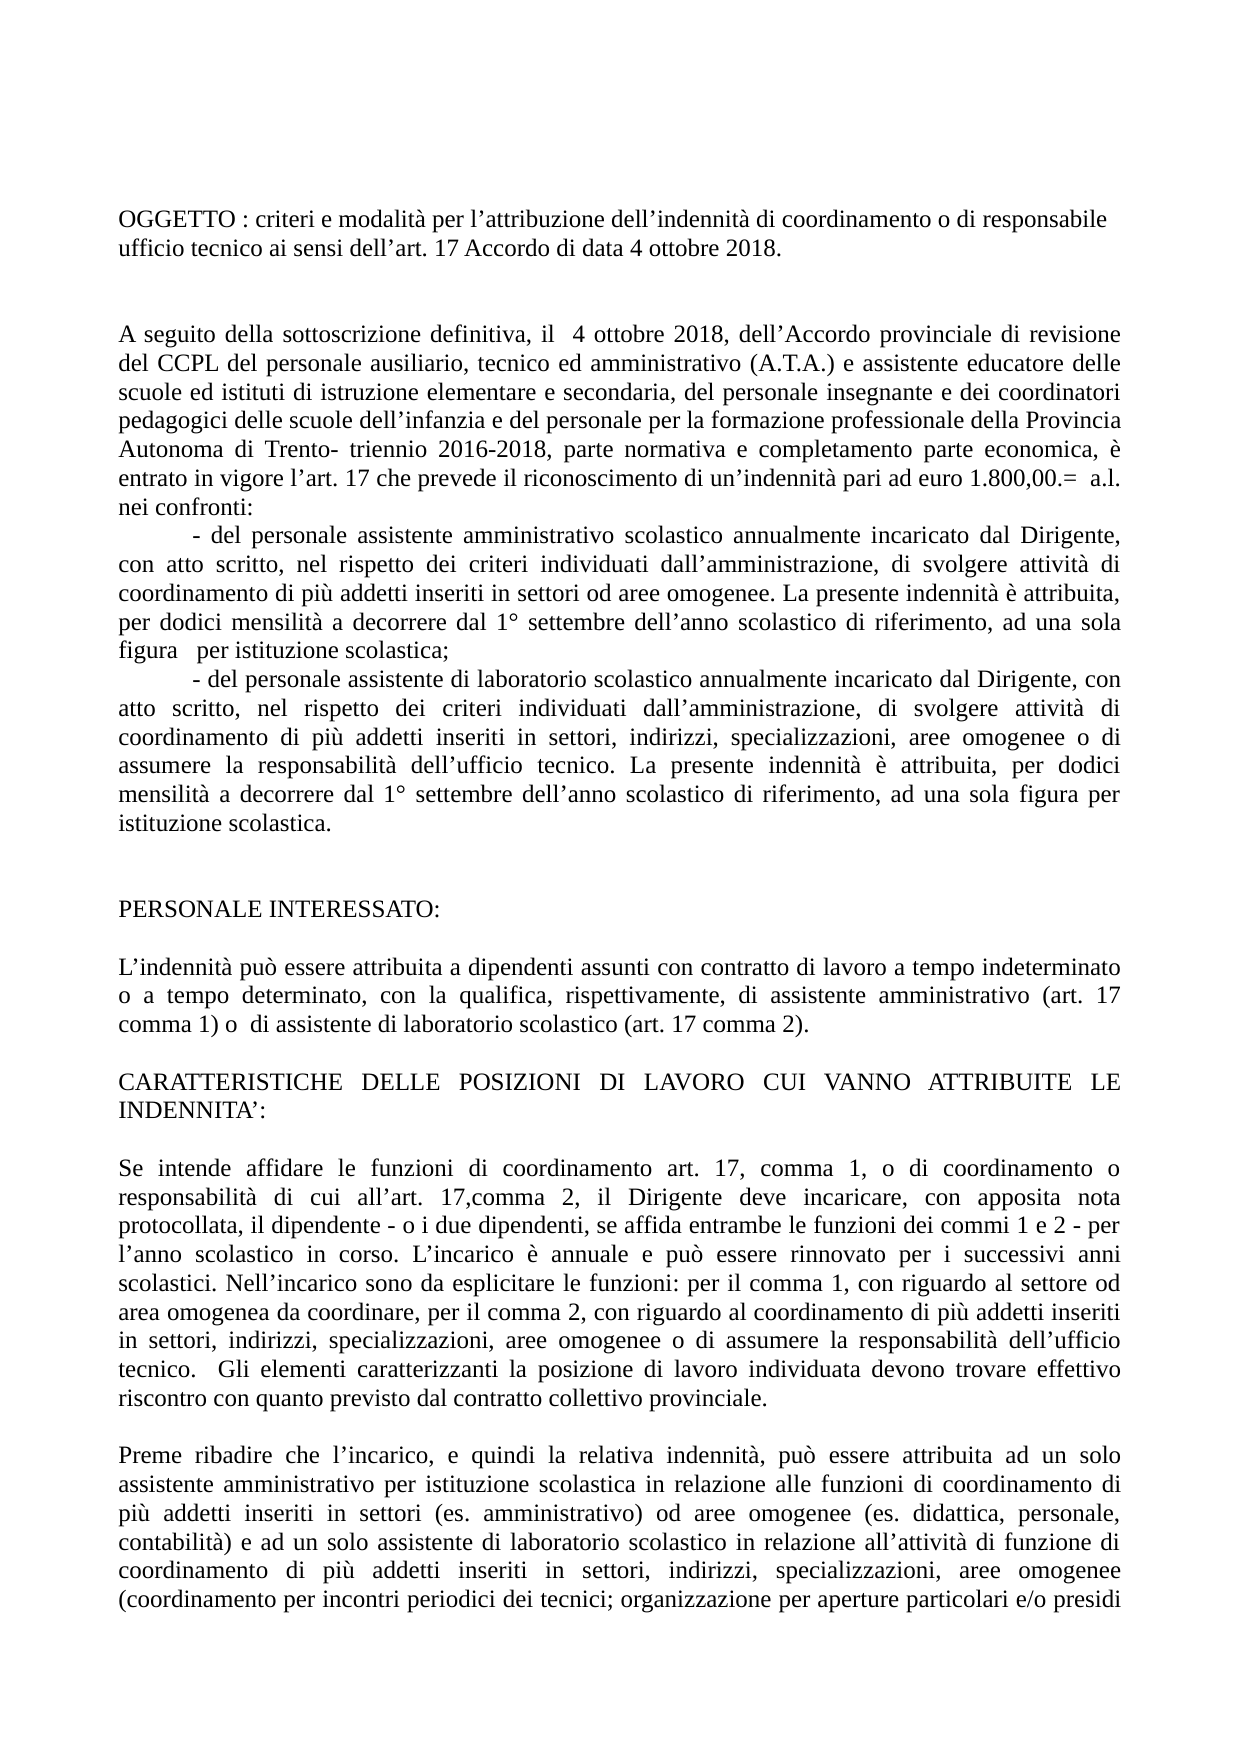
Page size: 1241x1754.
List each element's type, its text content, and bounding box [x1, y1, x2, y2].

text OGGETTO : criteri e modalità per l’attribuzione dell’indennità di coordinamento o di responsabile ufficio tecnico ai sensi dell’art. 17 Accordo di data 4 ottobre 2018. [118, 204, 1122, 262]
text - del personale assistente di laboratorio scolastico annualmente incaricato dal Dirigente, con atto scritto, nel rispetto dei criteri individuati dall’amministrazione, di svolgere attività di coordinamento di più addetti inseriti in settori, indirizzi, specializzazioni, aree omogenee o di assumere la responsabilità dell’ufficio tecnico. La presente indennità è attribuita, per dodici mensilità a decorrere dal 1° settembre dell’anno scolastico di riferimento, ad una sola figura per istituzione scolastica. [118, 664, 1122, 837]
text - del personale assistente amministrativo scolastico annualmente incaricato dal Dirigente, con atto scritto, nel rispetto dei criteri individuati dall’amministrazione, di svolgere attività di coordinamento di più addetti inseriti in settori od aree omogenee. La presente indennità è attribuita, per dodici mensilità a decorrere dal 1° settembre dell’anno scolastico di riferimento, ad una sola figura per istituzione scolastica; [118, 521, 1122, 664]
text Se intende affidare le funzioni di coordinamento art. 17, comma 1, o di coordinamento o responsabilità di cui all’art. 17,comma 2, il Dirigente deve incaricare, con apposita nota protocollata, il dipendente - o i due dipendenti, se affida entrambe le funzioni dei commi 1 e 2 - per l’anno scolastico in corso. L’incarico è annuale e può essere rinnovato per i successivi anni scolastici. Nell’incarico sono da esplicitare le funzioni: per il comma 1, con riguardo al settore od area omogenea da coordinare, per il comma 2, con riguardo al coordinamento di più addetti inseriti in settori, indirizzi, specializzazioni, aree omogenee o di assumere la responsabilità dell’ufficio tecnico. Gli elementi caratterizzanti la posizione di lavoro individuata devono trovare effettivo riscontro con quanto previsto dal contratto collettivo provinciale. [118, 1153, 1122, 1412]
text L’indennità può essere attribuita a dipendenti assunti con contratto di lavoro a tempo indeterminato o a tempo determinato, con la qualifica, rispettivamente, di assistente amministrativo (art. 17 comma 1) o di assistente di laboratorio scolastico (art. 17 comma 2). [118, 952, 1122, 1038]
text PERSONALE INTERESSATO: [118, 894, 1122, 923]
text Preme ribadire che l’incarico, e quindi la relativa indennità, può essere attribuita ad un solo assistente amministrativo per istituzione scolastica in relazione alle funzioni di coordinamento di più addetti inseriti in settori (es. amministrativo) od aree omogenee (es. didattica, personale, contabilità) e ad un solo assistente di laboratorio scolastico in relazione all’attività di funzione di coordinamento di più addetti inseriti in settori, indirizzi, specializzazioni, aree omogenee (coordinamento per incontri periodici dei tecnici; organizzazione per aperture particolari e/o presidi [118, 1441, 1122, 1613]
text CARATTERISTICHE DELLE POSIZIONI DI LAVORO CUI VANNO ATTRIBUITE LE INDENNITA’: [118, 1067, 1122, 1124]
text A seguito della sottoscrizione definitiva, il 4 ottobre 2018, dell’Accordo provinciale di revisione del CCPL del personale ausiliario, tecnico ed amministrativo (A.T.A.) e assistente educatore delle scuole ed istituti di istruzione elementare e secondaria, del personale insegnante e dei coordinatori pedagogici delle scuole dell’infanzia e del personale per la formazione professionale della Provincia Autonoma di Trento- triennio 2016-2018, parte normativa e completamento parte economica, è entrato in vigore l’art. 17 che prevede il riconoscimento di un’indennità pari ad euro 1.800,00.= a.l. nei confronti: [118, 319, 1122, 521]
